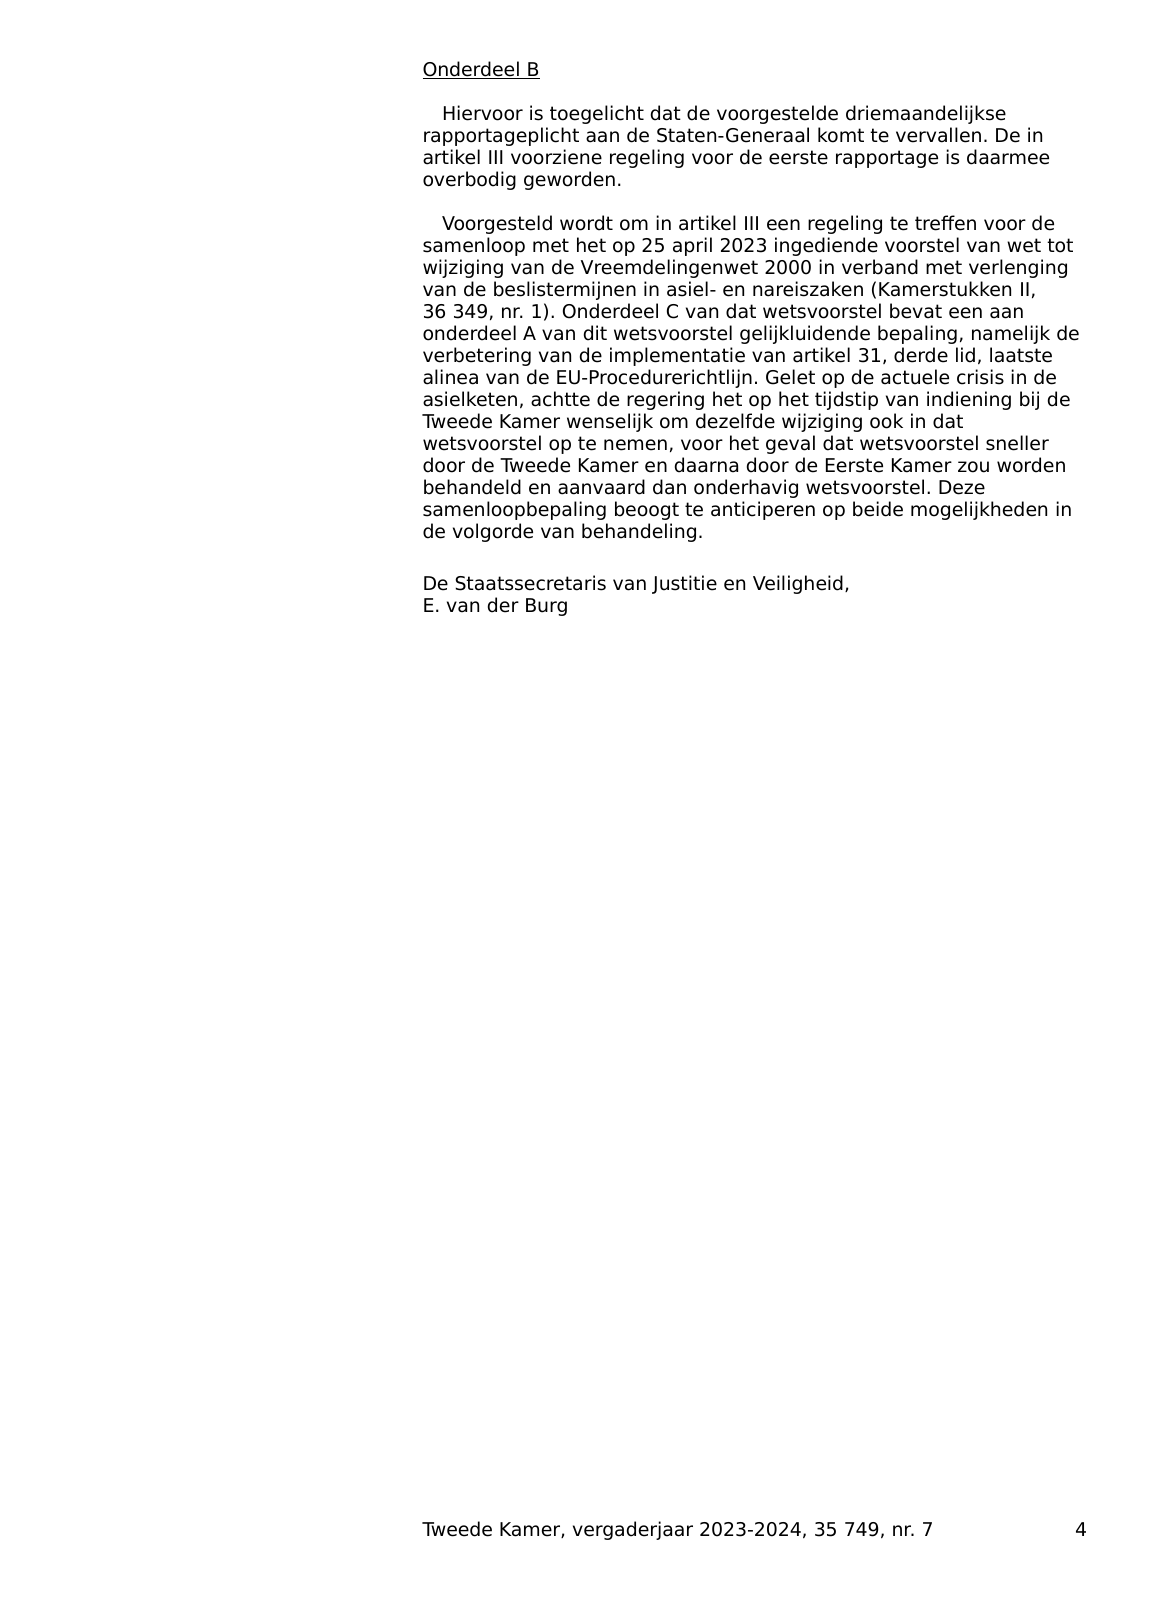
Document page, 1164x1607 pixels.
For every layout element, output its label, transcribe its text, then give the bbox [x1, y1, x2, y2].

text Voorgesteld wordt om in artikel III een regeling te treffen voor de samenloop met het op 25 april 2023 ingediende voorstel van wet tot wijziging van de Vreemdelingenwet 2000 in verband met verlenging van de beslistermijnen in asiel- en nareiszaken (Kamerstukken II, 36 349, nr. 1). Onderdeel C van dat wetsvoorstel bevat een aan onderdeel A van dit wetsvoorstel gelijkluidende bepaling, namelijk de verbetering van de implementatie van artikel 31, derde lid, laatste alinea van de EU-Procedurerichtlijn. Gelet op de actuele crisis in de asielketen, achtte de regering het op het tijdstip van indiening bij de Tweede Kamer wenselijk om dezelfde wijziging ook in dat wetsvoorstel op te nemen, voor het geval dat wetsvoorstel sneller door de Tweede Kamer en daarna door de Eerste Kamer zou worden behandeld en aanvaard dan onderhavig wetsvoorstel. Deze samenloopbepaling beoogt te anticiperen op beide mogelijkheden in de volgorde van behandeling. [422, 213, 1087, 543]
text Hiervoor is toegelicht dat de voorgestelde driemaandelijkse rapportageplicht aan de Staten-Generaal komt te vervallen. De in artikel III voorziene regeling voor de eerste rapportage is daarmee overbodig geworden. [422, 103, 1087, 191]
text De Staatssecretaris van Justitie en Veiligheid, E. van der Burg [422, 573, 1087, 617]
subtitle Onderdeel B [422, 59, 1087, 81]
